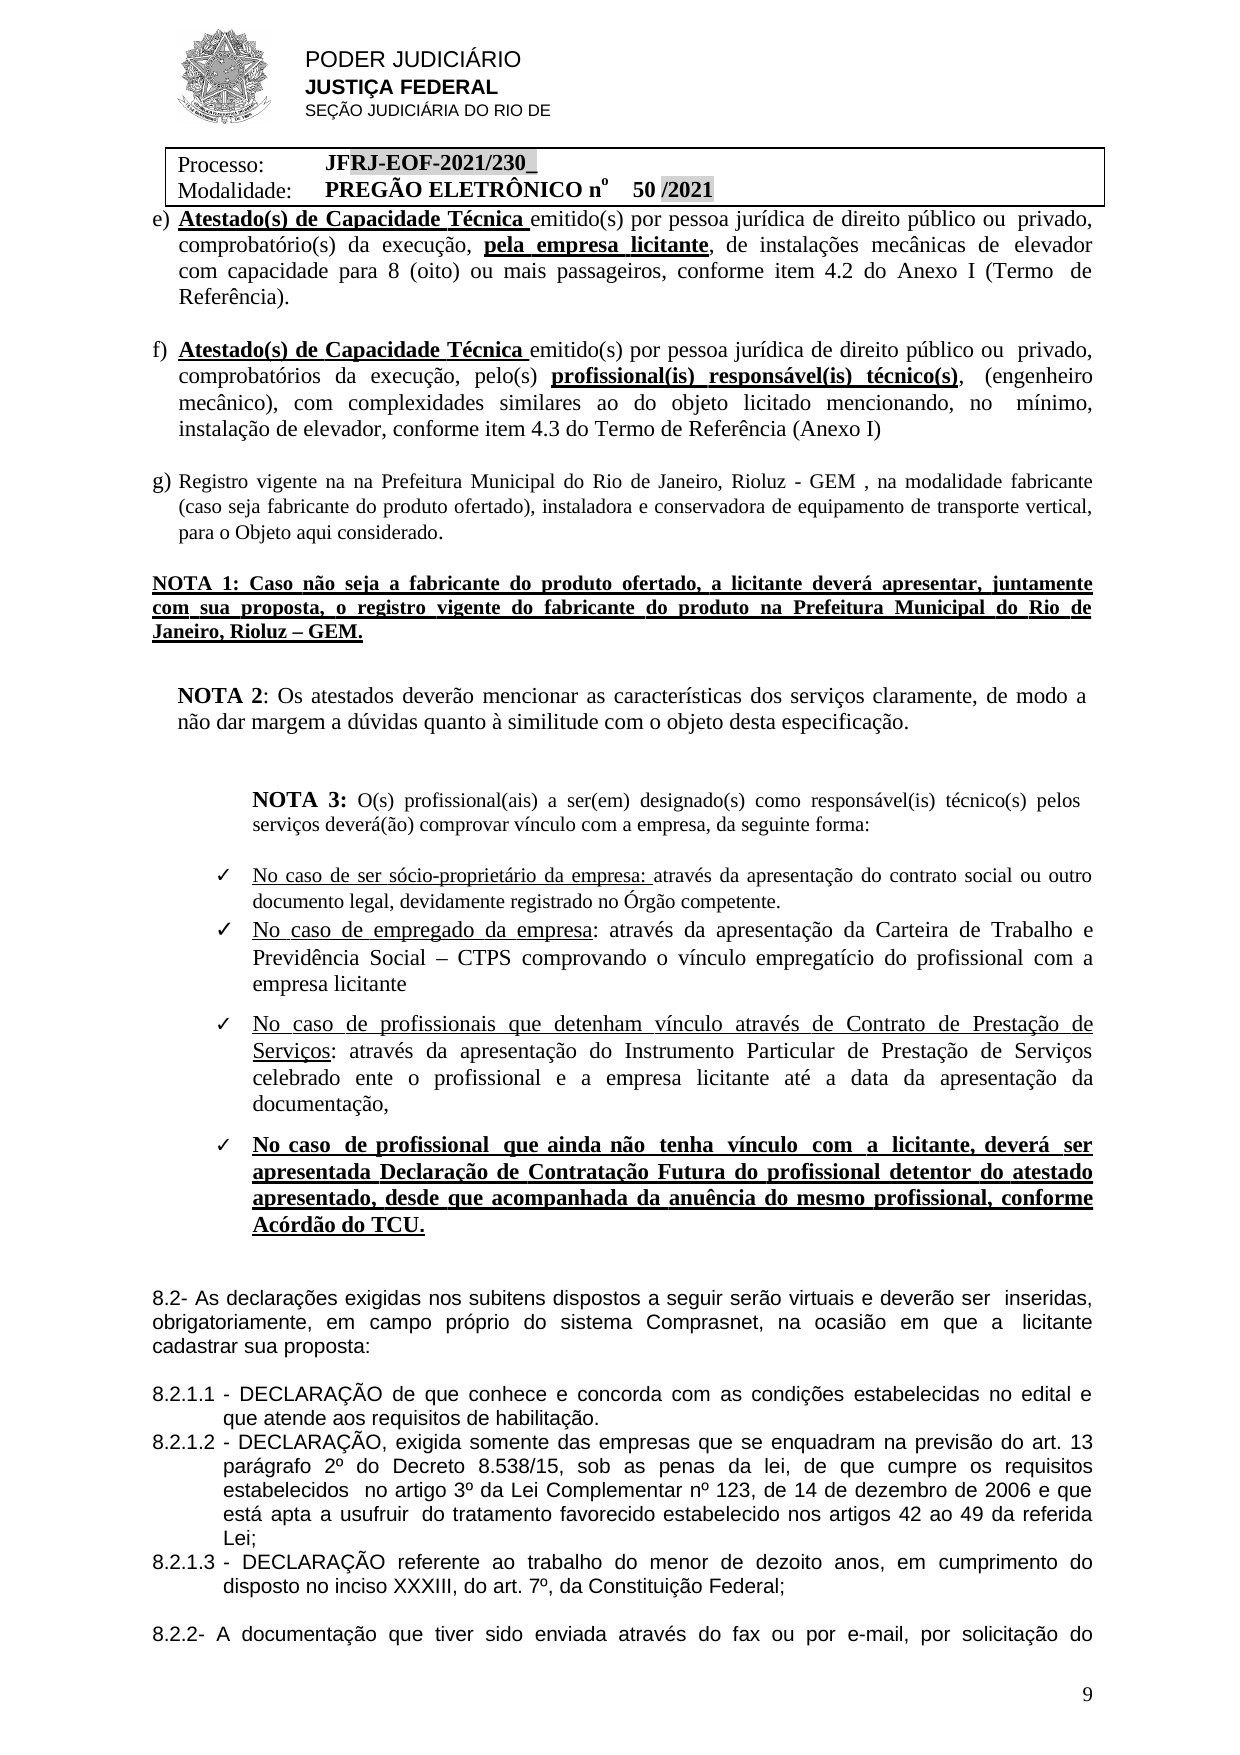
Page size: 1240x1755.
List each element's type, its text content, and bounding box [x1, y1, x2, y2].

list No caso de profissionais que detenham vínculo através de Contrato de Prestação de Serviços: através da apresentação do Instrumento Particular de Prestação de Serviços celebrado ente o profissional e a empresa licitante até a data da apresentação da documentação, [215, 1009, 1093, 1117]
text NOTA 3: O(s) profissional(ais) a ser(em) designado(s) como responsável(is) técnico(s) pelos serviços deverá(ão) comprovar vínculo com a empresa, da seguinte forma: [252, 789, 1093, 837]
list Atestado(s) de Capacidade Técnica emitido(s) por pessoa jurídica de direito público ou privado, comprobatórios da execução, pelo(s) profissional(is) responsável(is) técnico(s), (engenheiro mecânico), com complexidades similares ao do objeto licitado mencionando, no mínimo, instalação de elevador, conforme item 4.3 do Termo de Referência (Anexo I) [152, 336, 1093, 441]
list No caso de profissional que ainda não tenha vínculo com a licitante, deverá ser apresentada Declaração de Contratação Futura do profissional detentor do atestado apresentado, desde que acompanhada da anuência do mesmo profissional, conforme Acórdão do TCU. [215, 1130, 1093, 1237]
list - DECLARAÇÃO, exigida somente das empresas que se enquadram na previsão do art. 13 parágrafo 2º do Decreto 8.538/15, sob as penas da lei, de que cumpre os requisitos estabelecidos no artigo 3º da Lei Complementar nº 123, de 14 de dezembro de 2006 e que está apta a usufruir do tratamento favorecido estabelecido nos artigos 42 ao 49 da referida Lei; [152, 1430, 1093, 1549]
list No caso de ser sócio-proprietário da empresa: através da apresentação do contrato social ou outro documento legal, devidamente registrado no Órgão competente. [215, 860, 1093, 913]
text 8.2- As declarações exigidas nos subitens dispostos a seguir serão virtuais e deverão ser inseridas, obrigatoriamente, em campo próprio do sistema Comprasnet, na ocasião em que a licitante cadastrar sua proposta: [152, 1286, 1093, 1358]
text NOTA 2: Os atestados deverão mencionar as características dos serviços claramente, de modo a não dar margem a dúvidas quanto à similitude com o objeto desta especificação. [177, 682, 1092, 734]
list - DECLARAÇÃO de que conhece e concorda com as condições estabelecidas no edital e que atende aos requisitos de habilitação. [152, 1382, 1093, 1430]
list Registro vigente na na Prefeitura Municipal do Rio de Janeiro, Rioluz - GEM , na modalidade fabricante (caso seja fabricante do produto ofertado), instaladora e conservadora de equipamento de transporte vertical, para o Objeto aqui considerado. [152, 468, 1093, 544]
text com sua proposta, o registro vigente do fabricante do produto na Prefeitura Municipal do Rio de Janeiro, Rioluz – GEM. [152, 595, 1093, 643]
text 8.2.2- A documentação que tiver sido enviada através do fax ou por e-mail, por solicitação do [152, 1622, 1093, 1646]
text NOTA 1: Caso não seja a fabricante do produto ofertado, a licitante deverá apresentar, juntamente [152, 571, 1093, 592]
list Atestado(s) de Capacidade Técnica emitido(s) por pessoa jurídica de direito público ou privado, comprobatório(s) da execução, pela empresa licitante, de instalações mecânicas de elevador com capacidade para 8 (oito) ou mais passageiros, conforme item 4.2 do Anexo I (Termo de Referência). [152, 206, 1093, 309]
list No caso de empregado da empresa: através da apresentação da Carteira de Trabalho e Previdência Social – CTPS comprovando o vínculo empregatício do profissional com a empresa licitante [215, 913, 1093, 997]
list - DECLARAÇÃO referente ao trabalho do menor de dezoito anos, em cumprimento do disposto no inciso XXXIII, do art. 7º, da Constituição Federal; [152, 1549, 1093, 1597]
